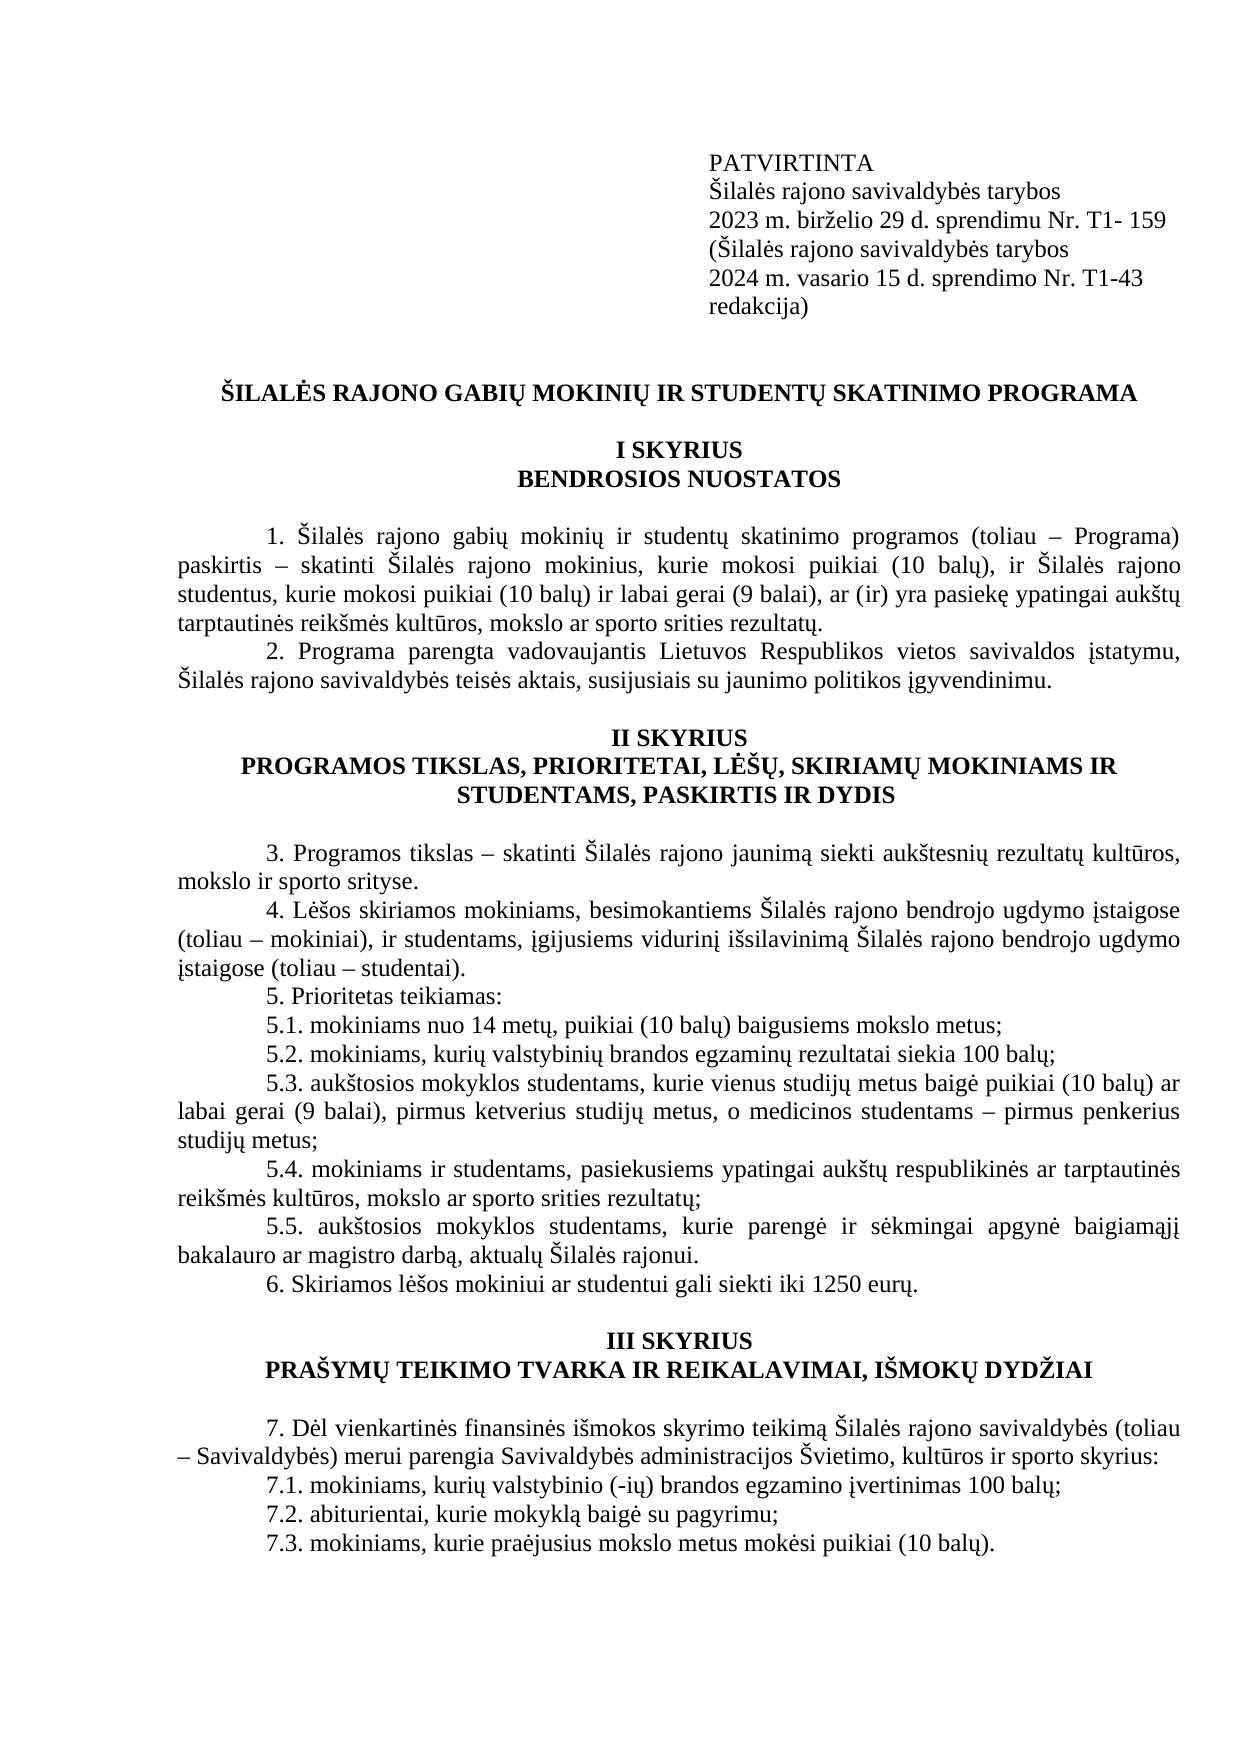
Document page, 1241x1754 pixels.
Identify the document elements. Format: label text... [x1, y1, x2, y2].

text 5.5. aukštosios mokyklos studentams, kurie parengė ir sėkmingai apgynė baigiamąjį bakalauro ar magistro darbą, aktualų Šilalės rajonui. [177, 1211, 1181, 1269]
text 5.2. mokiniams, kurių valstybinių brandos egzaminų rezultatai siekia 100 balų; [177, 1039, 1181, 1068]
text PATVIRTINTA [177, 148, 1181, 176]
text 7.2. abiturientai, kurie mokyklą baigė su pagyrimu; [177, 1499, 1181, 1528]
text ŠILALĖS RAJONO GABIŲ MOKINIŲ IR STUDENTŲ SKATINIMO PROGRAMA [177, 378, 1181, 406]
text 7.1. mokiniams, kurių valstybinio (-ių) brandos egzamino įvertinimas 100 balų; [177, 1470, 1181, 1499]
text 2023 m. birželio 29 d. sprendimu Nr. T1- 159 [177, 205, 1181, 234]
text (Šilalės rajono savivaldybės tarybos [177, 234, 1181, 263]
text Šilalės rajono savivaldybės tarybos [177, 176, 1181, 205]
text 1. Šilalės rajono gabių mokinių ir studentų skatinimo programos (toliau – Programa) paskirtis – skatinti Šilalės rajono mokinius, kurie mokosi puikiai (10 balų), ir Šilalės rajono studentus, kurie mokosi puikiai (10 balų) ir labai gerai (9 balai), ar (ir) yra pasiekę ypatingai aukštų tarptautinės reikšmės kultūros, mokslo ar sporto srities rezultatų. [177, 521, 1181, 636]
text 7.3. mokiniams, kurie praėjusius mokslo metus mokėsi puikiai (10 balų). [177, 1528, 1181, 1556]
text III SKYRIUS [177, 1326, 1181, 1355]
text 5.3. aukštosios mokyklos studentams, kurie vienus studijų metus baigė puikiai (10 balų) ar labai gerai (9 balai), pirmus ketverius studijų metus, o medicinos studentams – pirmus penkerius studijų metus; [177, 1068, 1181, 1154]
text PRAŠYMŲ TEIKIMO TVARKA IR REIKALAVIMAI, IŠMOKŲ DYDŽIAI [177, 1355, 1181, 1384]
text redakcija) [177, 291, 1181, 320]
text 6. Skiriamos lėšos mokiniui ar studentui gali siekti iki 1250 eurų. [177, 1269, 1181, 1298]
text 2. Programa parengta vadovaujantis Lietuvos Respublikos vietos savivaldos įstatymu, Šilalės rajono savivaldybės teisės aktais, susijusiais su jaunimo politikos įgyvendinimu. [177, 636, 1181, 694]
text II SKYRIUS [177, 723, 1181, 751]
text 4. Lėšos skiriamos mokiniams, besimokantiems Šilalės rajono bendrojo ugdymo įstaigose (toliau – mokiniai), ir studentams, įgijusiems vidurinį išsilavinimą Šilalės rajono bendrojo ugdymo įstaigose (toliau – studentai). [177, 895, 1181, 981]
text 2024 m. vasario 15 d. sprendimo Nr. T1-43 [177, 263, 1181, 291]
text BENDROSIOS NUOSTATOS [177, 464, 1181, 493]
text I SKYRIUS [177, 435, 1181, 464]
text 5.1. mokiniams nuo 14 metų, puikiai (10 balų) baigusiems mokslo metus; [177, 1010, 1181, 1039]
text 7. Dėl vienkartinės finansinės išmokos skyrimo teikimą Šilalės rajono savivaldybės (toliau – Savivaldybės) merui parengia Savivaldybės administracijos Švietimo, kultūros ir sporto skyrius: [177, 1413, 1181, 1470]
text 5.4. mokiniams ir studentams, pasiekusiems ypatingai aukštų respublikinės ar tarptautinės reikšmės kultūros, mokslo ar sporto srities rezultatų; [177, 1154, 1181, 1211]
text 3. Programos tikslas – skatinti Šilalės rajono jaunimą siekti aukštesnių rezultatų kultūros, mokslo ir sporto srityse. [177, 838, 1181, 895]
text 5. Prioritetas teikiamas: [177, 981, 1181, 1010]
text PROGRAMOS TIKSLAS, PRIORITETAI, LĖŠŲ, SKIRIAMŲ MOKINIAMS IR STUDENTAMS, PASKIRTIS IR DYDIS [177, 751, 1181, 809]
